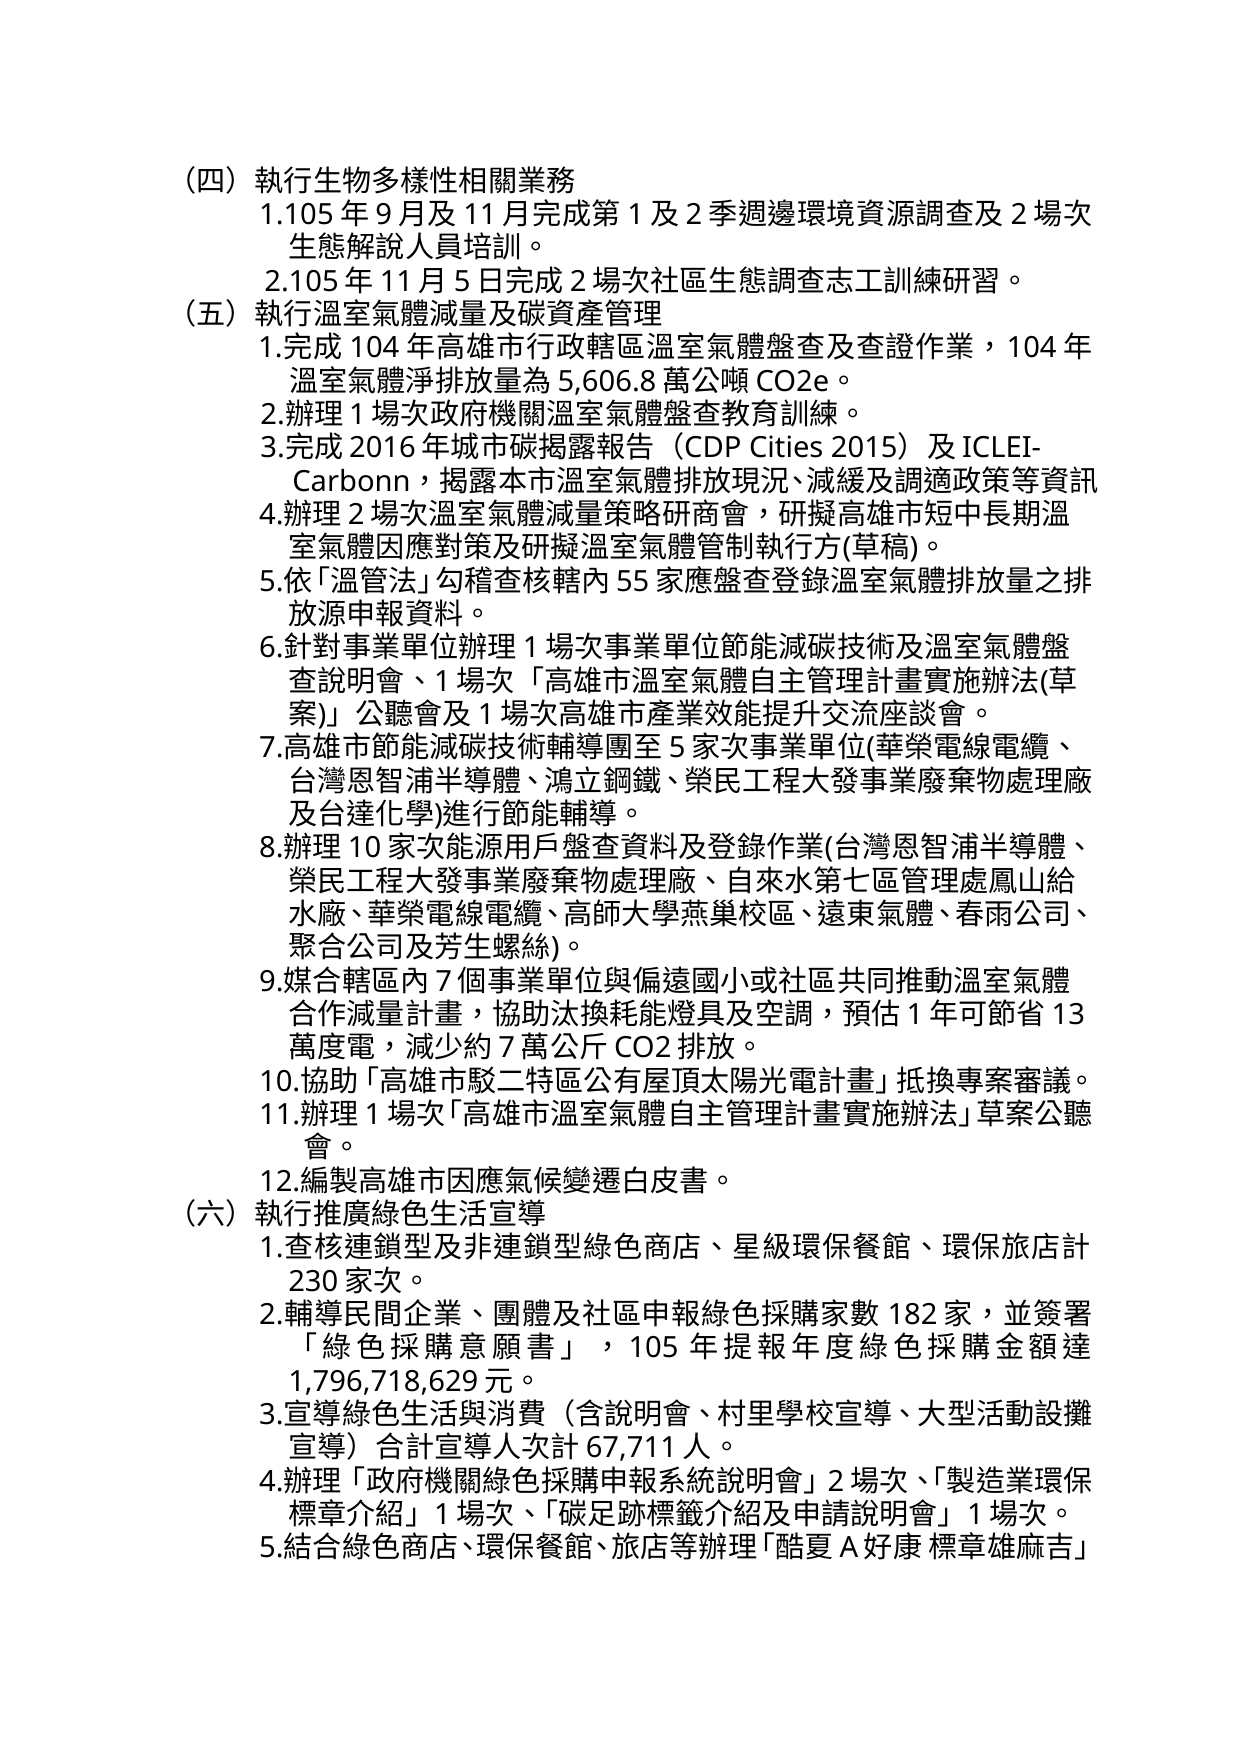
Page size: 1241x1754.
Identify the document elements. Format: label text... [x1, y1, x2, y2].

text （六）執行推廣綠色生活宣導 [148, 1198, 1092, 1231]
text 6.針對事業單位辦理1場次事業單位節能減碳技術及溫室氣體盤查說明會、1場次「高雄市溫室氣體自主管理計畫實施辦法(草案)」公聽會及1場次高雄市產業效能提升交流座談會。 [259, 631, 1092, 731]
text 2.辦理1場次政府機關溫室氣體盤查教育訓練。 [260, 398, 1092, 431]
text 2.輔導民間企業、團體及社區申報綠色採購家數182家，並簽署「綠色採購意願書」，105年提報年度綠色採購金額達1,796,718,629元。 [259, 1298, 1092, 1398]
text 8.辦理10家次能源用戶盤查資料及登錄作業(台灣恩智浦半導體、榮民工程大發事業廢棄物處理廠、自來水第七區管理處鳳山給水廠、華榮電線電纜、高師大學燕巢校區、遠東氣體、春雨公司、聚合公司及芳生螺絲)。 [259, 831, 1092, 964]
text 5.依「溫管法」勾稽查核轄內55家應盤查登錄溫室氣體排放量之排放源申報資料。 [259, 564, 1092, 631]
text 2.105年11月5日完成2場次社區生態調查志工訓練研習。 [264, 264, 1092, 298]
text 3.宣導綠色生活與消費（含說明會、村里學校宣導、大型活動設攤宣導）合計宣導人次計67,711人。 [259, 1398, 1092, 1464]
text （四）執行生物多樣性相關業務 [148, 164, 1092, 198]
text 1.完成104年高雄市行政轄區溫室氣體盤查及查證作業，104年溫室氣體淨排放量為5,606.8萬公噸CO2e。 [258, 331, 1092, 398]
text 1.105年9月及11月完成第1及2季週邊環境資源調查及2場次生態解說人員培訓。 [259, 198, 1092, 264]
text 4.辦理「政府機關綠色採購申報系統說明會」2場次、「製造業環保標章介紹」1場次、「碳足跡標籤介紹及申請說明會」1場次。 [259, 1464, 1092, 1531]
text 1.查核連鎖型及非連鎖型綠色商店、星級環保餐館、環保旅店計230家次。 [259, 1231, 1092, 1298]
text 5.結合綠色商店、環保餐館、旅店等辦理「酷夏A好康 標章雄麻吉」行銷活動1場次、「綠色生活暨減碳成果發表會」1場次。 [259, 1531, 1092, 1564]
text （五）執行溫室氣體減量及碳資產管理 [148, 298, 1092, 331]
text 11.辦理1場次「高雄市溫室氣體自主管理計畫實施辦法」草案公聽會。 [259, 1098, 1092, 1164]
text 10.協助「高雄市駁二特區公有屋頂太陽光電計畫」抵換專案審議。 [259, 1064, 1092, 1098]
text 7.高雄市節能減碳技術輔導團至5家次事業單位(華榮電線電纜、台灣恩智浦半導體、鴻立鋼鐵、榮民工程大發事業廢棄物處理廠及台達化學)進行節能輔導。 [259, 731, 1092, 831]
text 9.媒合轄區內7個事業單位與偏遠國小或社區共同推動溫室氣體合作減量計畫，協助汰換耗能燈具及空調，預估1年可節省13萬度電，減少約7萬公斤CO2排放。 [259, 964, 1092, 1064]
text 12.編製高雄市因應氣候變遷白皮書。 [259, 1164, 1092, 1198]
text 4.辦理2場次溫室氣體減量策略研商會，研擬高雄市短中長期溫室氣體因應對策及研擬溫室氣體管制執行方(草稿)。 [259, 498, 1092, 564]
text 3.完成2016年城市碳揭露報告（CDP Cities 2015）及ICLEI-Carbonn，揭露本市溫室氣體排放現況、減緩及調適政策等資訊。 [260, 431, 1092, 498]
